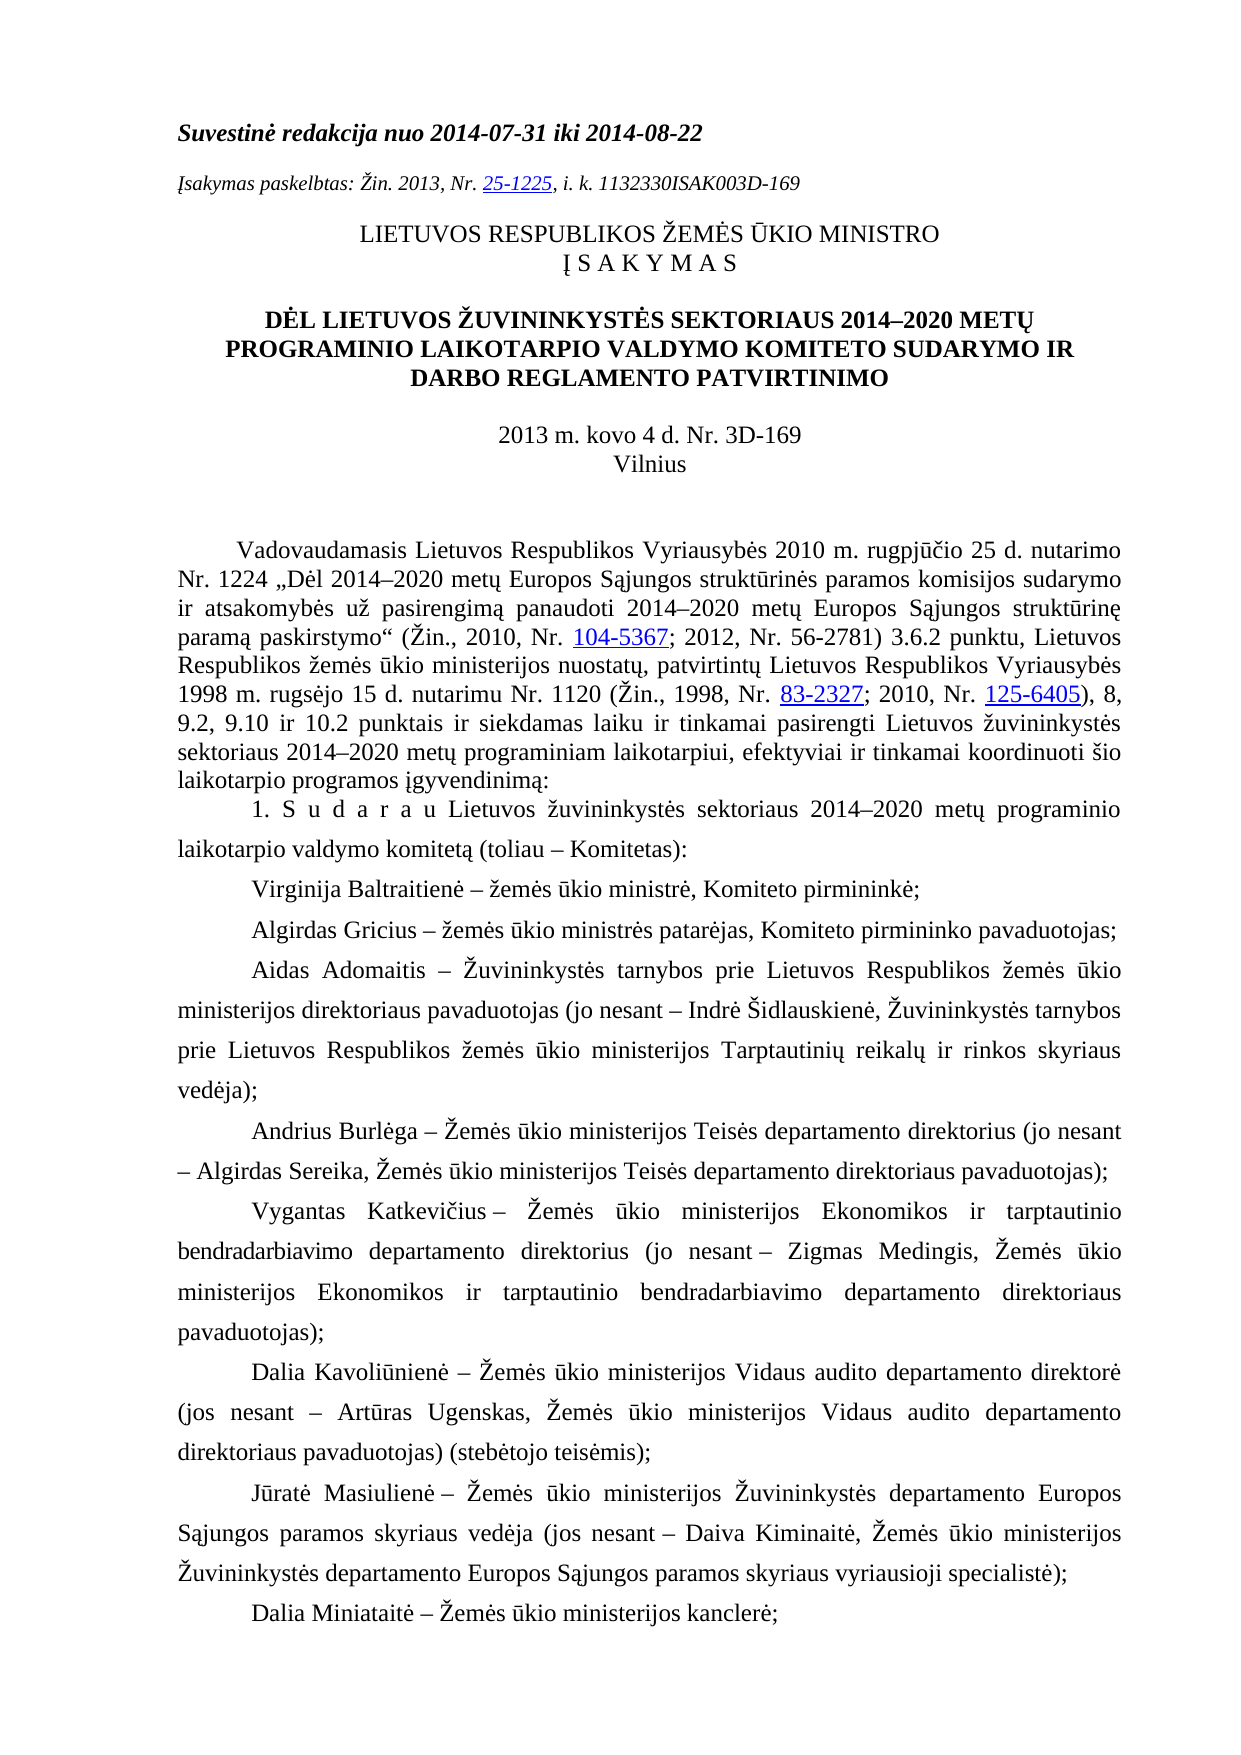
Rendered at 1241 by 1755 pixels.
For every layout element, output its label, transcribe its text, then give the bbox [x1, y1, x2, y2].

text Į S A K Y M A S [177, 248, 1122, 277]
text Virginija Baltraitienė – žemės ūkio ministrė, Komiteto pirmininkė; [177, 874, 1122, 903]
text Dalia Kavoliūnienė – Žemės ūkio ministerijos Vidaus audito departamento direktorė (jos nesant – Artūras Ugenskas, Žemės ūkio ministerijos Vidaus audito departamento direktoriaus pavaduotojas) (stebėtojo teisėmis); [177, 1357, 1122, 1466]
text 2013 m. kovo 4 d. Nr. 3D-169 [177, 420, 1122, 449]
text Jūratė Masiulienė – Žemės ūkio ministerijos Žuvininkystės departamento Europos Sąjungos paramos skyriaus vedėja (jos nesant – Daiva Kiminaitė, Žemės ūkio ministerijos Žuvininkystės departamento Europos Sąjungos paramos skyriaus vyriausioji specialistė); [177, 1478, 1122, 1587]
text Įsakymas paskelbtas: Žin. 2013, Nr. 25-1225, i. k. 1132330ISAK003D-169 [177, 171, 1122, 195]
text Suvestinė redakcija nuo 2014-07-31 iki 2014-08-22 [177, 118, 1122, 147]
text Aidas Adomaitis – Žuvininkystės tarnybos prie Lietuvos Respublikos žemės ūkio ministerijos direktoriaus pavaduotojas (jo nesant – Indrė Šidlauskienė, Žuvininkystės tarnybos prie Lietuvos Respublikos žemės ūkio ministerijos Tarptautinių reikalų ir rinkos skyriaus vedėja); [177, 955, 1122, 1104]
text Vygantas Katkevičius – Žemės ūkio ministerijos Ekonomikos ir tarptautinio bendradarbiavimo departamento direktorius (jo nesant – Zigmas Medingis, Žemės ūkio ministerijos Ekonomikos ir tarptautinio bendradarbiavimo departamento direktoriaus pavaduotojas); [177, 1196, 1122, 1346]
text Vadovaudamasis Lietuvos Respublikos Vyriausybės 2010 m. rugpjūčio 25 d. nutarimo Nr. 1224 „Dėl 2014–2020 metų Europos Sąjungos struktūrinės paramos komisijos sudarymo ir atsakomybės už pasirengimą panaudoti 2014–2020 metų Europos Sąjungos struktūrinę paramą paskirstymo“ (Žin., 2010, Nr. 104-5367; 2012, Nr. 56-2781) 3.6.2 punktu, Lietuvos Respublikos žemės ūkio ministerijos nuostatų, patvirtintų Lietuvos Respublikos Vyriausybės 1998 m. rugsėjo 15 d. nutarimu Nr. 1120 (Žin., 1998, Nr. 83-2327; 2010, Nr. 125-6405), 8, 9.2, 9.10 ir 10.2 punktais ir siekdamas laiku ir tinkamai pasirengti Lietuvos žuvininkystės sektoriaus 2014–2020 metų programiniam laikotarpiui, efektyviai ir tinkamai koordinuoti šio laikotarpio programos įgyvendinimą: [177, 535, 1122, 794]
text 1. S u d a r a u Lietuvos žuvininkystės sektoriaus 2014–2020 metų programinio laikotarpio valdymo komitetą (toliau – Komitetas): [177, 794, 1122, 863]
text Andrius Burlėga – Žemės ūkio ministerijos Teisės departamento direktorius (jo nesant – Algirdas Sereika, Žemės ūkio ministerijos Teisės departamento direktoriaus pavaduotojas); [177, 1116, 1122, 1185]
text Vilnius [177, 449, 1122, 478]
text DĖL LIETUVOS ŽUVININKYSTĖS SEKTORIAUS 2014–2020 METŲ PROGRAMINIO LAIKOTARPIO VALDYMO KOMITETO SUDARYMO IR DARBO REGLAMENTO PATVIRTINIMO [177, 305, 1122, 392]
text LIETUVOS RESPUBLIKOS ŽEMĖS ŪKIO MINISTRO [177, 219, 1122, 248]
text Algirdas Gricius – žemės ūkio ministrės patarėjas, Komiteto pirmininko pavaduotojas; [177, 915, 1122, 943]
text Dalia Miniataitė – Žemės ūkio ministerijos kanclerė; [177, 1598, 1122, 1627]
